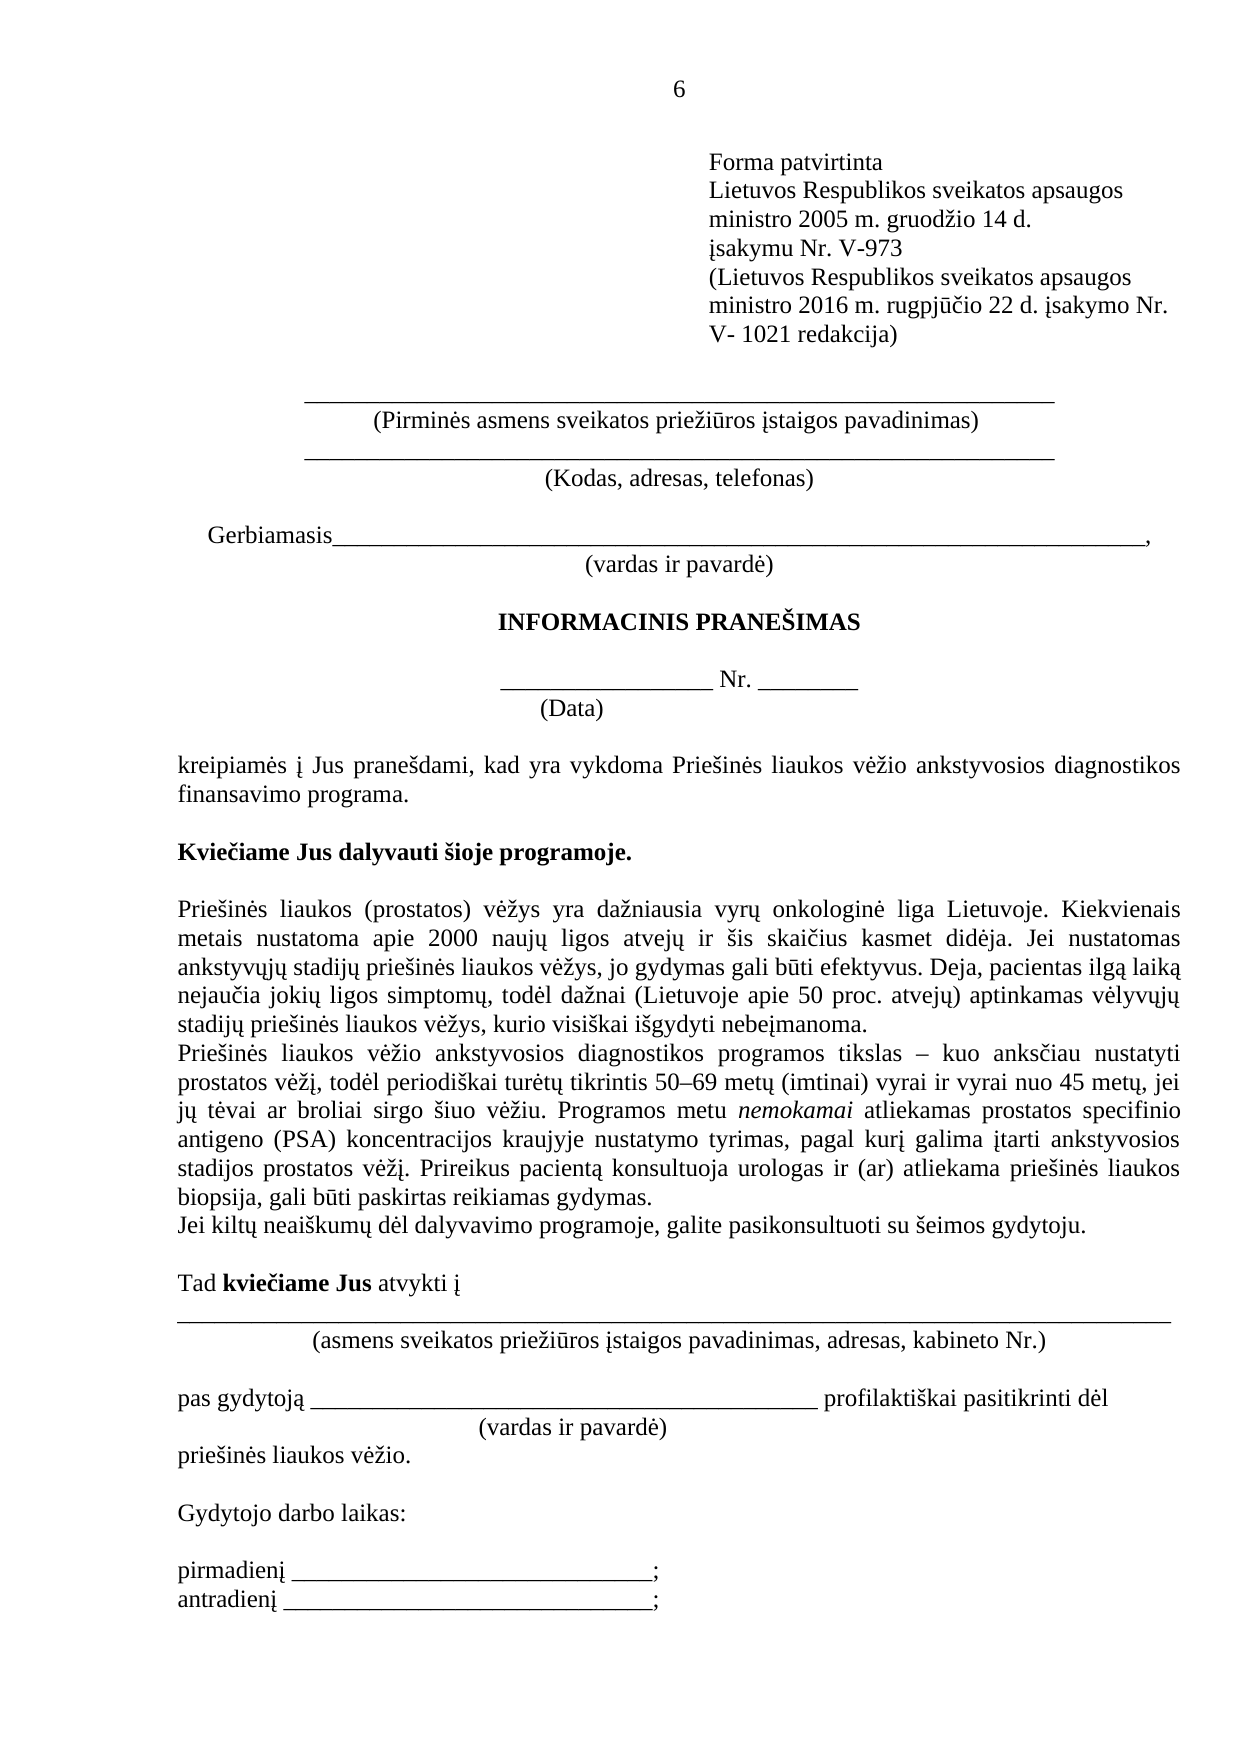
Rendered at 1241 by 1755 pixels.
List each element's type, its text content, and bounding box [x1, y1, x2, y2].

text ____________________________________________________________ [177, 434, 1181, 463]
text Kviečiame Jus dalyvauti šioje programoje. [177, 837, 1181, 866]
text priešinės liaukos vėžio. [177, 1441, 1181, 1469]
text (Pirminės asmens sveikatos priežiūros įstaigos pavadinimas) [177, 406, 1181, 434]
text kreipiamės į Jus pranešdami, kad yra vykdoma Priešinės liaukos vėžio ankstyvosios diagnostikos finansavimo programa. [177, 751, 1181, 808]
text Gerbiamasis , [177, 521, 1181, 549]
text Priešinės liaukos vėžio ankstyvosios diagnostikos programos tikslas – kuo anksčiau nustatyti prostatos vėžį, todėl periodiškai turėtų tikrintis 50‒69 metų (imtinai) vyrai ir vyrai nuo 45 metų, jei jų tėvai ar broliai sirgo šiuo vėžiu. Programos metu nemokamai atliekamas prostatos specifinio antigeno (PSA) koncentracijos kraujyje nustatymo tyrimas, pagal kurį galima įtarti ankstyvosios stadijos prostatos vėžį. Prireikus pacientą konsultuoja urologas ir (ar) atliekama priešinės liaukos biopsija, gali būti paskirtas reikiamas gydymas. [177, 1038, 1181, 1211]
text Jei kiltų neaiškumų dėl dalyvavimo programoje, galite pasikonsultuoti su šeimos gydytoju. [177, 1211, 1181, 1239]
text antradienį ; [177, 1584, 1181, 1613]
text pas gydytoją profilaktiškai pasitikrinti dėl [177, 1383, 1181, 1412]
text (Kodas, adresas, telefonas) [177, 463, 1181, 492]
text Tad kviečiame Jus atvykti į [177, 1268, 1181, 1297]
text Gydytojo darbo laikas: [177, 1498, 1181, 1527]
text (asmens sveikatos priežiūros įstaigos pavadinimas, adresas, kabineto Nr.) [177, 1326, 1181, 1354]
text (vardas ir pavardė) [478, 1412, 1181, 1441]
text (vardas ir pavardė) [177, 549, 1181, 578]
text pirmadienį ; [177, 1556, 1181, 1584]
text (Lietuvos Respublikos sveikatos apsaugos ministro 2016 m. rugpjūčio 22 d. įsakymo Nr. V- 1021 redakcija) [709, 262, 1181, 348]
text Lietuvos Respublikos sveikatos apsaugos ministro 2005 m. gruodžio 14 d. [709, 176, 1181, 233]
text įsakymu Nr. V-973 [709, 233, 1181, 262]
text _________________ Nr. ________ [177, 664, 1181, 693]
text (Data) [540, 693, 1181, 722]
text INFORMACINIS PRANEŠIMAS [177, 607, 1181, 636]
text ____________________________________________________________ [177, 377, 1181, 406]
text Forma patvirtinta [709, 147, 1181, 176]
text Priešinės liaukos (prostatos) vėžys yra dažniausia vyrų onkologinė liga Lietuvoje. Kiekvienais metais nustatoma apie 2000 naujų ligos atvejų ir šis skaičius kasmet didėja. Jei nustatomas ankstyvųjų stadijų priešinės liaukos vėžys, jo gydymas gali būti efektyvus. Deja, pacientas ilgą laiką nejaučia jokių ligos simptomų, todėl dažnai (Lietuvoje apie 50 proc. atvejų) aptinkamas vėlyvųjų stadijų priešinės liaukos vėžys, kurio visiškai išgydyti nebeįmanoma. [177, 894, 1181, 1038]
